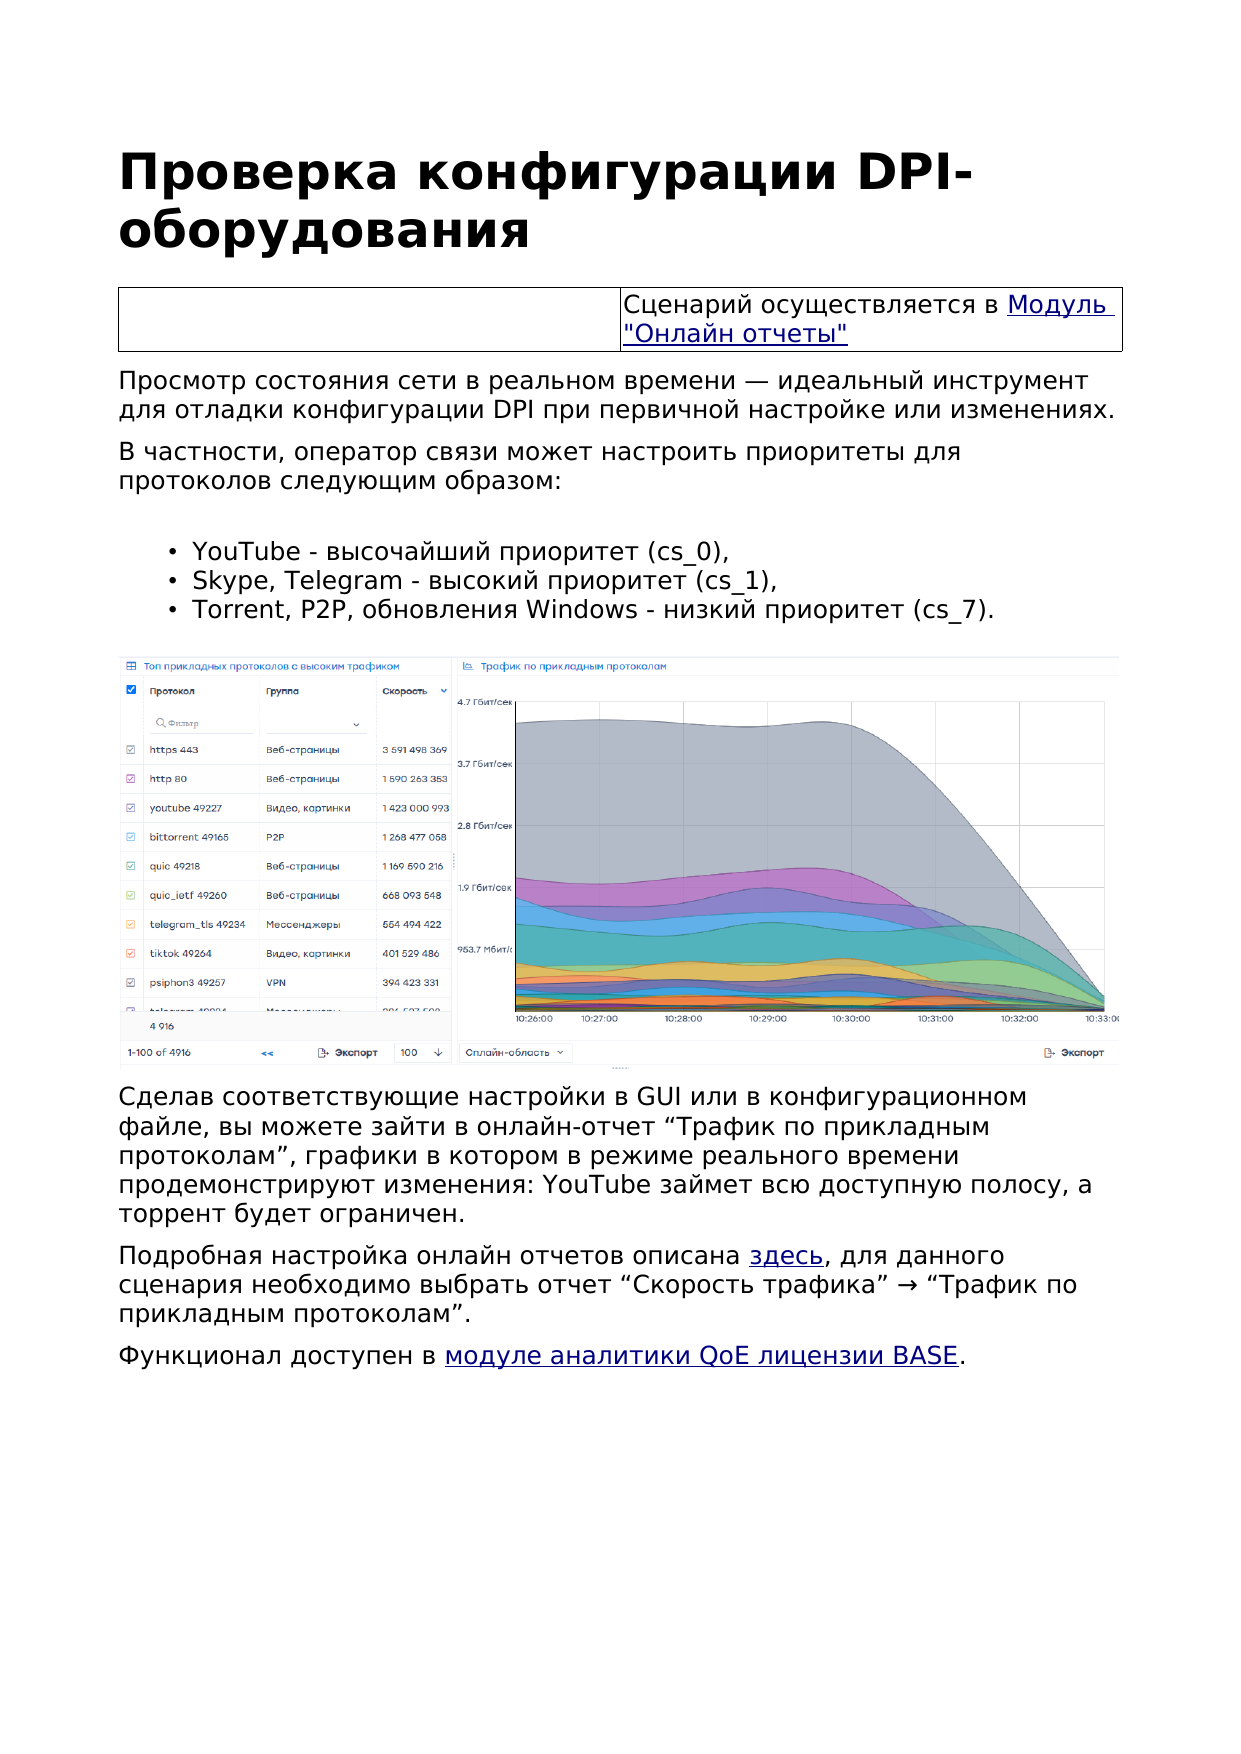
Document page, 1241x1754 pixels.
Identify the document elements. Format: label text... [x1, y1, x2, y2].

table_header [119, 288, 620, 351]
table_header Сценарий осуществляется в Модуль "Онлайн отчеты" [621, 288, 1122, 351]
list Skype, Telegram - высокий приоритет (cs_1), [177, 566, 1122, 596]
subtitle Проверка конфигурации DPI-оборудования [118, 143, 1122, 259]
list YouTube - высочайший приоритет (cs_0), [177, 537, 1122, 566]
text Подробная настройка онлайн отчетов описана здесь, для данного сценария необходимо выбрать отчет “Скорость трафика” → “Трафик по прикладным протоколам”. [118, 1241, 1122, 1328]
text В частности, оператор связи может настроить приоритеты для протоколов следующим образом: [118, 437, 1122, 495]
text Сделав соответствующие настройки в GUI или в конфигурационном файле, вы можете зайти в онлайн-отчет “Трафик по прикладным протоколам”, графики в котором в режиме реального времени продемонстрируют изменения: YouTube займет всю доступную полосу, а торрент будет ограничен. [118, 1082, 1122, 1228]
picture [118, 654, 1123, 1070]
text Функционал доступен в модуле аналитики QoE лицензии BASE. [118, 1341, 1122, 1370]
list Torrent, P2P, обновления Windows - низкий приоритет (cs_7). [177, 596, 1122, 625]
text Просмотр состояния сети в реальном времени — идеальный инструмент для отладки конфигурации DPI при первичной настройке или изменениях. [118, 366, 1122, 424]
